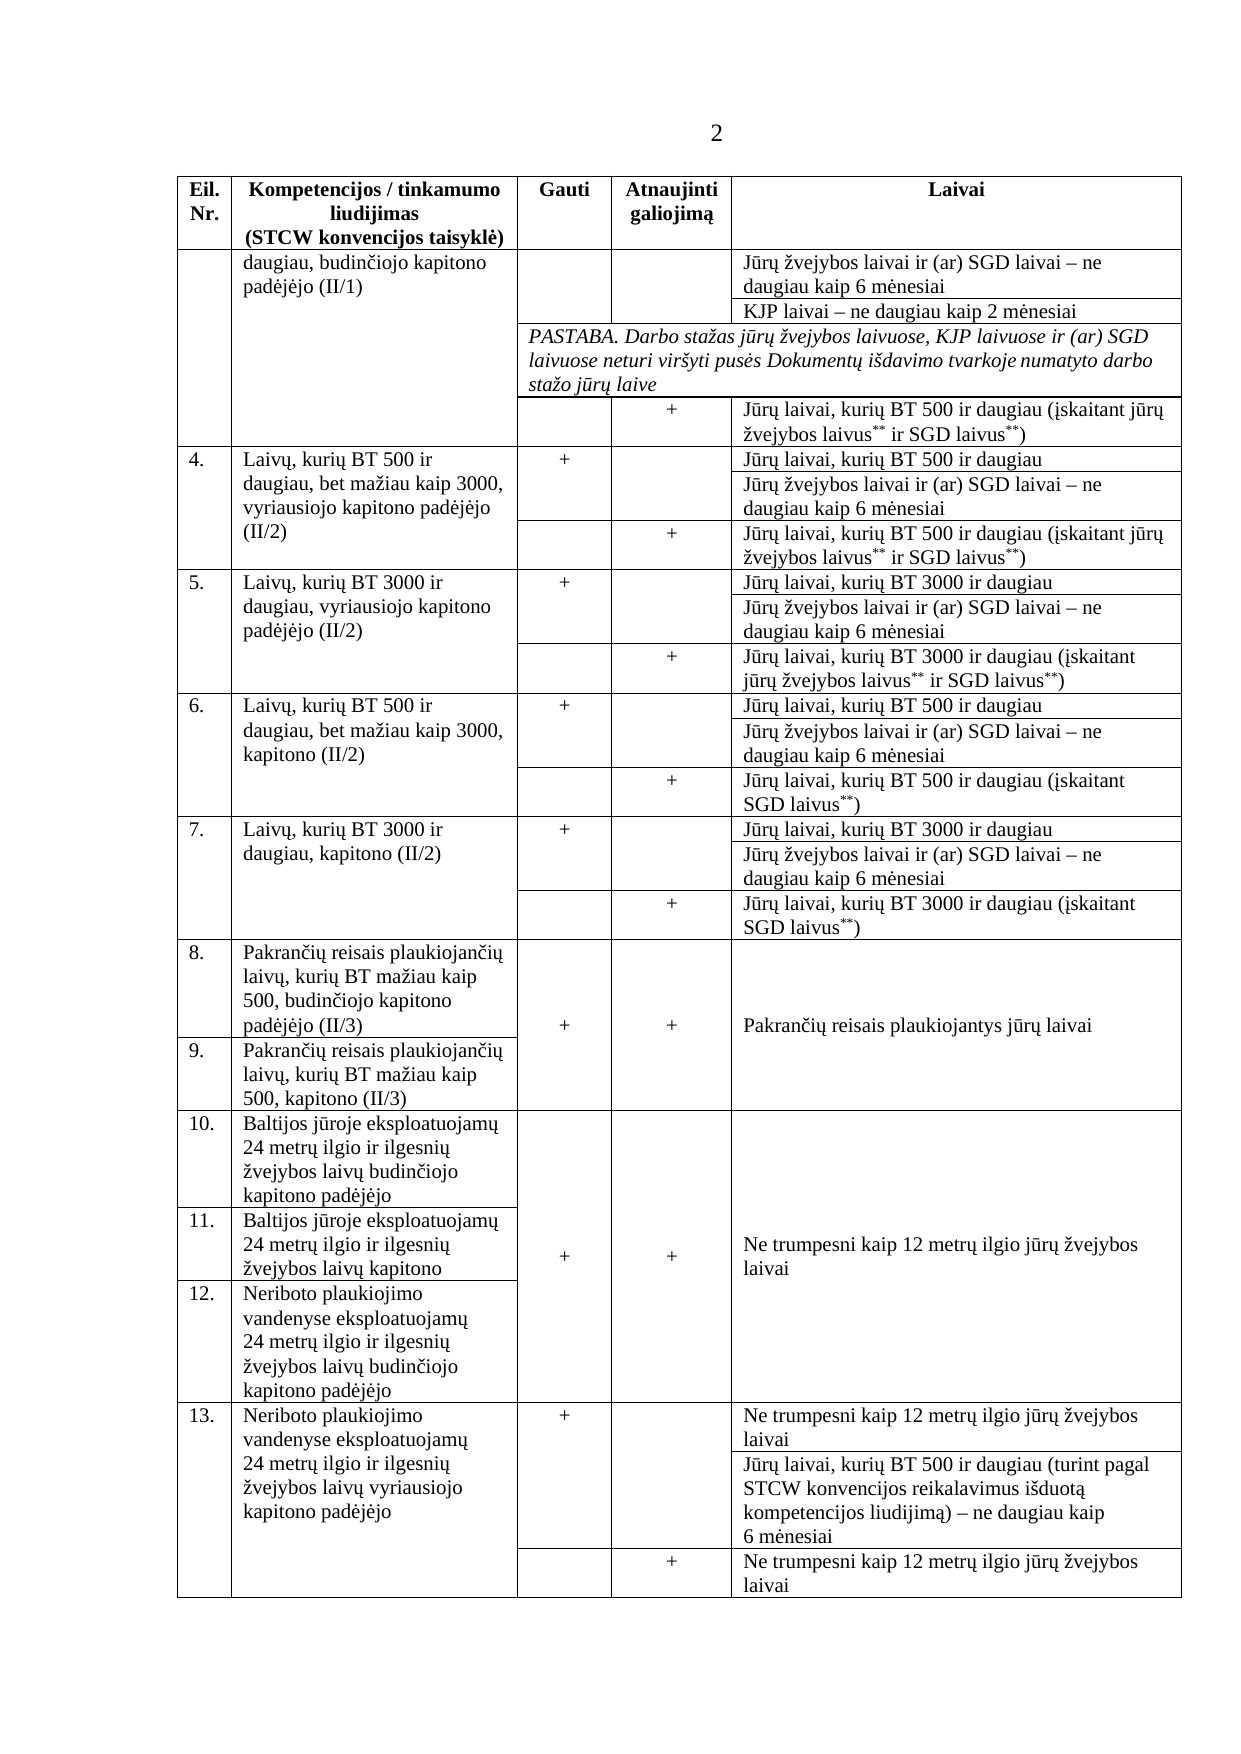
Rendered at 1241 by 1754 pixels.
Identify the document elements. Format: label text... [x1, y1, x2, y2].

table_cell Neriboto plaukiojimo vandenyse eksploatuojamų 24 metrų ilgio ir ilgesnių žvejybos laivų budinčiojo kapitono padėjėjo [232, 1281, 517, 1402]
table_header Atnaujinti galiojimą [612, 177, 731, 249]
table_cell 6. [178, 694, 231, 816]
table_cell Jūrų laivai, kurių BT 500 ir daugiau (turint pagal STCW konvencijos reikalavimus išduotą kompetencijos liudijimą) – ne daugiau kaip 6 mėnesiai [732, 1452, 1181, 1548]
table_cell + [518, 694, 611, 767]
table_header Kompetencijos / tinkamumo liudijimas (STCW konvencijos taisyklė) [232, 177, 517, 249]
table_cell Laivų, kurių BT 500 ir daugiau, bet mažiau kaip 3000, kapitono (II/2) [232, 694, 517, 816]
table_cell Jūrų laivai, kurių BT 500 ir daugiau [732, 447, 1181, 471]
table_cell 13. [178, 1403, 231, 1597]
table_cell + [612, 521, 731, 569]
table_cell Pakrančių reisais plaukiojantys jūrų laivai [732, 940, 1181, 1110]
table_cell Ne trumpesni kaip 12 metrų ilgio jūrų žvejybos laivai [732, 1111, 1181, 1402]
table_cell [518, 891, 611, 939]
table_cell [518, 521, 611, 569]
table_cell + [518, 447, 611, 520]
table_cell PASTABA. Darbo stažas jūrų žvejybos laivuose, KJP laivuose ir (ar) SGD laivuose neturi viršyti pusės Dokumentų išdavimo tvarkoje numatyto darbo stažo jūrų laive [518, 324, 1181, 396]
table_cell + [612, 1111, 731, 1402]
table_cell [518, 250, 611, 323]
table_cell Jūrų laivai, kurių BT 500 ir daugiau (įskaitant jūrų žvejybos laivus** ir SGD laivus**) [732, 521, 1181, 569]
table_cell [612, 250, 731, 323]
table_cell 11. [178, 1208, 231, 1280]
table_cell Jūrų laivai, kurių BT 3000 ir daugiau [732, 817, 1181, 841]
table_cell daugiau, budinčiojo kapitono padėjėjo (II/1) [232, 250, 517, 446]
table_cell [612, 1403, 731, 1548]
table_header Eil. Nr. [178, 177, 231, 249]
table_cell Pakrančių reisais plaukiojančių laivų, kurių BT mažiau kaip 500, budinčiojo kapitono padėjėjo (II/3) [232, 940, 517, 1037]
table_cell Jūrų laivai, kurių BT 3000 ir daugiau [732, 570, 1181, 594]
table_cell Ne trumpesni kaip 12 metrų ilgio jūrų žvejybos laivai [732, 1549, 1181, 1597]
table_header Laivai [732, 177, 1181, 249]
table_cell + [518, 940, 611, 1110]
table_cell Jūrų žvejybos laivai ir (ar) SGD laivai – ne daugiau kaip 6 mėnesiai [732, 472, 1181, 520]
table_cell 10. [178, 1111, 231, 1207]
table_cell [518, 1549, 611, 1597]
table_cell + [612, 398, 731, 446]
table_cell Jūrų laivai, kurių BT 500 ir daugiau (įskaitant jūrų žvejybos laivus** ir SGD laivus**) [732, 398, 1181, 446]
table_cell + [518, 570, 611, 643]
table_cell Jūrų laivai, kurių BT 500 ir daugiau (įskaitant SGD laivus**) [732, 768, 1181, 816]
table_cell + [612, 768, 731, 816]
table_cell 5. [178, 570, 231, 692]
table_cell 8. [178, 940, 231, 1037]
table_cell Ne trumpesni kaip 12 metrų ilgio jūrų žvejybos laivai [732, 1403, 1181, 1451]
table_cell [518, 398, 611, 446]
table_cell Jūrų žvejybos laivai ir (ar) SGD laivai – ne daugiau kaip 6 mėnesiai [732, 719, 1181, 767]
table_cell + [518, 1111, 611, 1402]
table_cell Jūrų žvejybos laivai ir (ar) SGD laivai – ne daugiau kaip 6 mėnesiai [732, 842, 1181, 890]
table_cell Jūrų žvejybos laivai ir (ar) SGD laivai – ne daugiau kaip 6 mėnesiai [732, 595, 1181, 643]
table_cell [612, 817, 731, 890]
table_cell [612, 694, 731, 767]
table_cell Laivų, kurių BT 500 ir daugiau, bet mažiau kaip 3000, vyriausiojo kapitono padėjėjo (II/2) [232, 447, 517, 569]
table_cell + [612, 644, 731, 692]
table_cell Baltijos jūroje eksploatuojamų 24 metrų ilgio ir ilgesnių žvejybos laivų kapitono [232, 1208, 517, 1280]
table_header Gauti [518, 177, 611, 249]
table_cell 12. [178, 1281, 231, 1402]
table_cell [178, 250, 231, 446]
table_cell [612, 447, 731, 520]
table_cell 4. [178, 447, 231, 569]
table_cell + [612, 891, 731, 939]
table_cell Laivų, kurių BT 3000 ir daugiau, vyriausiojo kapitono padėjėjo (II/2) [232, 570, 517, 692]
table_cell Jūrų laivai, kurių BT 3000 ir daugiau (įskaitant jūrų žvejybos laivus** ir SGD laivus**) [732, 644, 1181, 692]
table_cell Laivų, kurių BT 3000 ir daugiau, kapitono (II/2) [232, 817, 517, 939]
table_cell 7. [178, 817, 231, 939]
table_cell + [518, 817, 611, 890]
table_cell [612, 570, 731, 643]
table_cell KJP laivai – ne daugiau kaip 2 mėnesiai [732, 299, 1181, 323]
table_cell Baltijos jūroje eksploatuojamų 24 metrų ilgio ir ilgesnių žvejybos laivų budinčiojo kapitono padėjėjo [232, 1111, 517, 1207]
table_cell Jūrų laivai, kurių BT 500 ir daugiau [732, 694, 1181, 717]
table_cell Pakrančių reisais plaukiojančių laivų, kurių BT mažiau kaip 500, kapitono (II/3) [232, 1038, 517, 1110]
table_cell [518, 644, 611, 692]
table_cell Neriboto plaukiojimo vandenyse eksploatuojamų 24 metrų ilgio ir ilgesnių žvejybos laivų vyriausiojo kapitono padėjėjo [232, 1403, 517, 1597]
table_cell + [612, 940, 731, 1110]
table_cell 9. [178, 1038, 231, 1110]
table_cell + [612, 1549, 731, 1597]
table_cell [518, 768, 611, 816]
table_cell Jūrų laivai, kurių BT 3000 ir daugiau (įskaitant SGD laivus**) [732, 891, 1181, 939]
table_cell + [518, 1403, 611, 1548]
table_cell Jūrų žvejybos laivai ir (ar) SGD laivai – ne daugiau kaip 6 mėnesiai [732, 250, 1181, 298]
